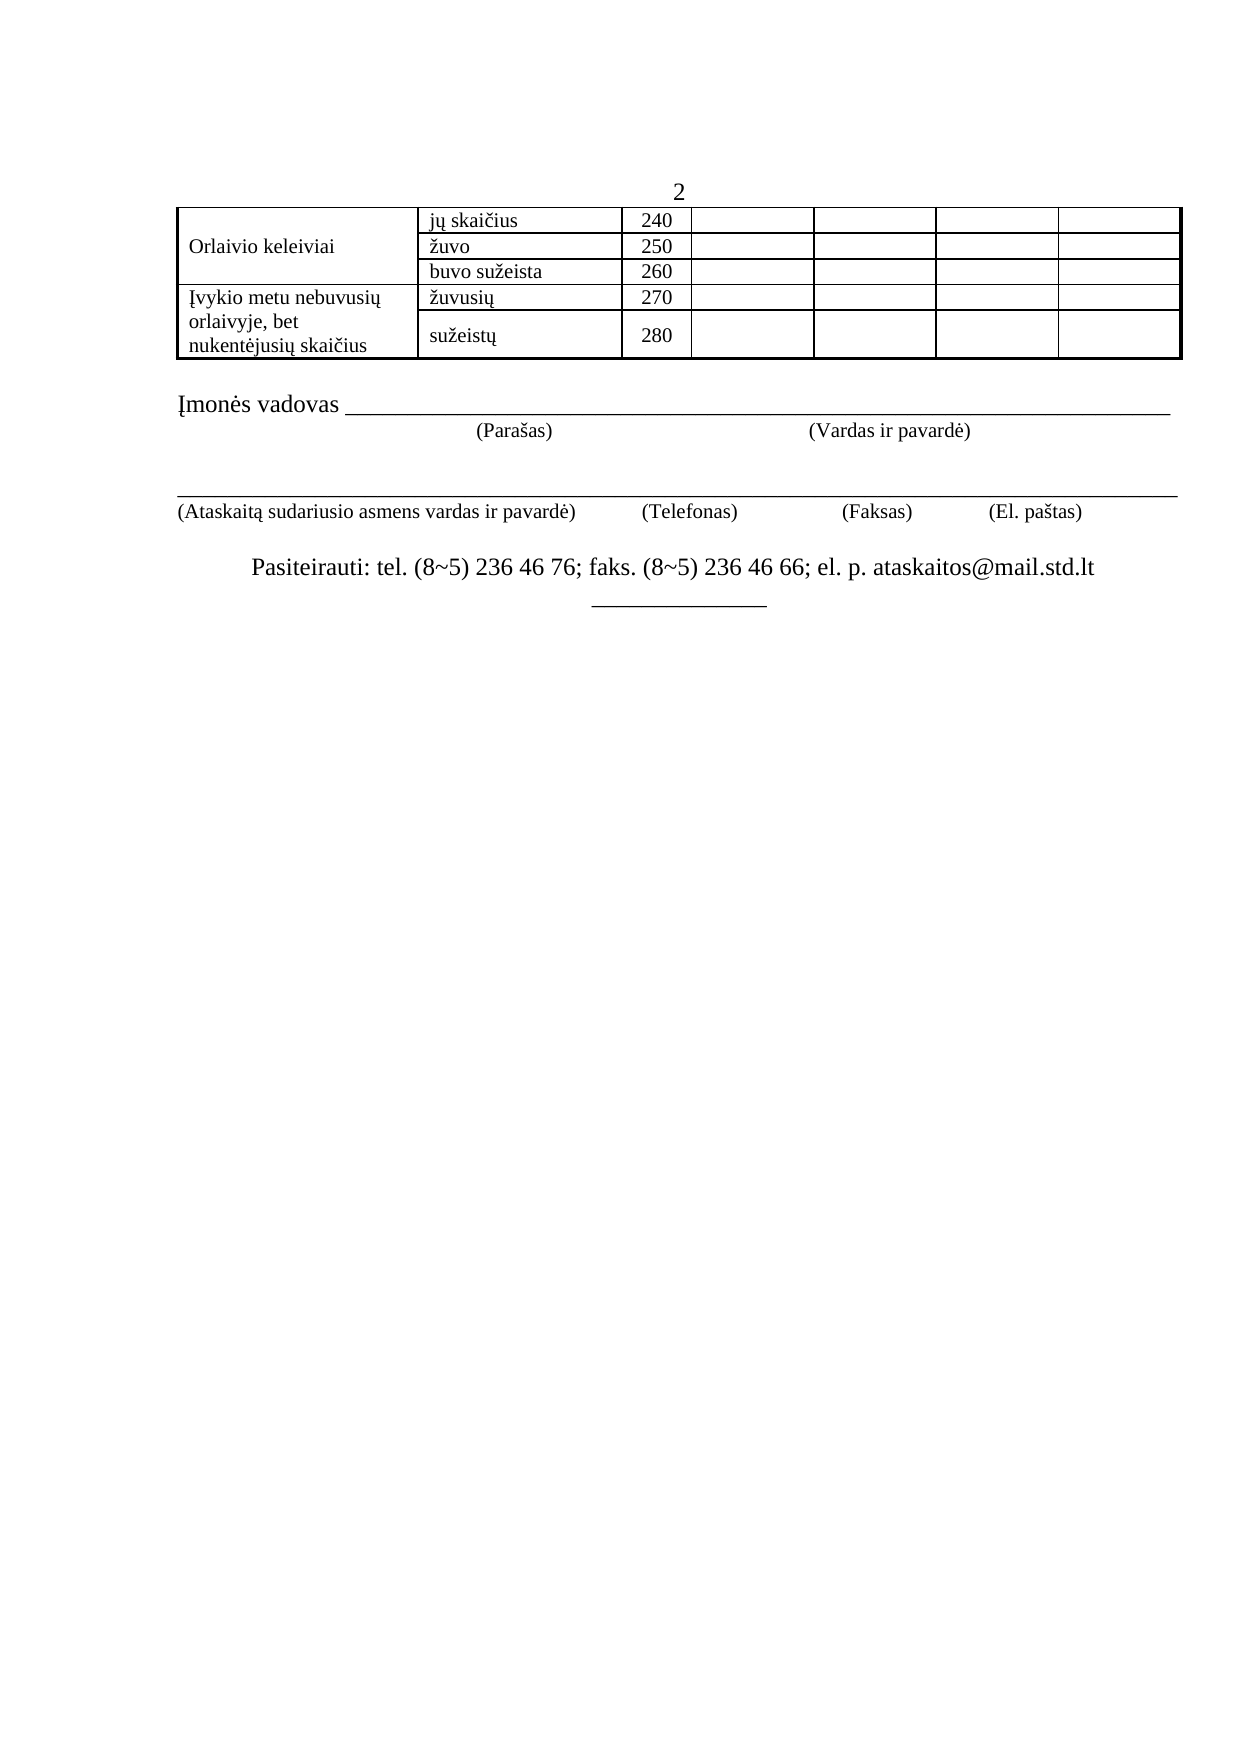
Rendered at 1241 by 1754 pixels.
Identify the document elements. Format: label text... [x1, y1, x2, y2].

text ______________ [177, 581, 1181, 610]
table_cell [815, 234, 935, 258]
table_cell [937, 260, 1058, 283]
table_cell [692, 311, 813, 357]
table_cell [692, 234, 813, 258]
table_cell jų skaičius [419, 208, 621, 232]
table_cell Orlaivio keleiviai [179, 208, 417, 283]
text Pasiteirauti: tel. (8~5) 236 46 76; faks. (8~5) 236 46 66; el. p. ataskaitos@mail.std.lt [177, 552, 1181, 581]
table_cell [692, 208, 813, 232]
table_cell [1059, 208, 1179, 232]
table_cell [937, 234, 1058, 258]
text (Ataskaitą sudariusio asmens vardas ir pavardė) (Telefonas) (Faksas) (El. paštas) [177, 499, 1181, 523]
table_cell [815, 208, 935, 232]
text (Parašas) (Vardas ir pavardė) [402, 418, 1181, 442]
table_cell 250 [623, 234, 691, 258]
table_cell 260 [623, 260, 691, 283]
table_cell [692, 260, 813, 283]
table_cell 240 [623, 208, 691, 232]
text Įmonės vadovas __________________________________________________________________ [177, 389, 1181, 418]
table_cell [1059, 311, 1179, 357]
table_cell žuvusių [419, 285, 621, 309]
table_cell [815, 285, 935, 309]
table_cell [937, 208, 1058, 232]
table_cell žuvo [419, 234, 621, 258]
table_cell Įvykio metu nebuvusių orlaivyje, bet nukentėjusių skaičius [179, 285, 417, 357]
table_cell [692, 285, 813, 309]
table_cell sužeistų [419, 311, 621, 357]
table_cell [937, 311, 1058, 357]
table_cell 270 [623, 285, 691, 309]
table_cell [1059, 234, 1179, 258]
table_cell 280 [623, 311, 691, 357]
text ________________________________________________________________________________ [177, 471, 1181, 499]
table_cell [1059, 285, 1179, 309]
table_cell [815, 260, 935, 283]
table_cell [937, 285, 1058, 309]
table_cell [1059, 260, 1179, 283]
table_cell [815, 311, 935, 357]
table_cell buvo sužeista [419, 260, 621, 283]
